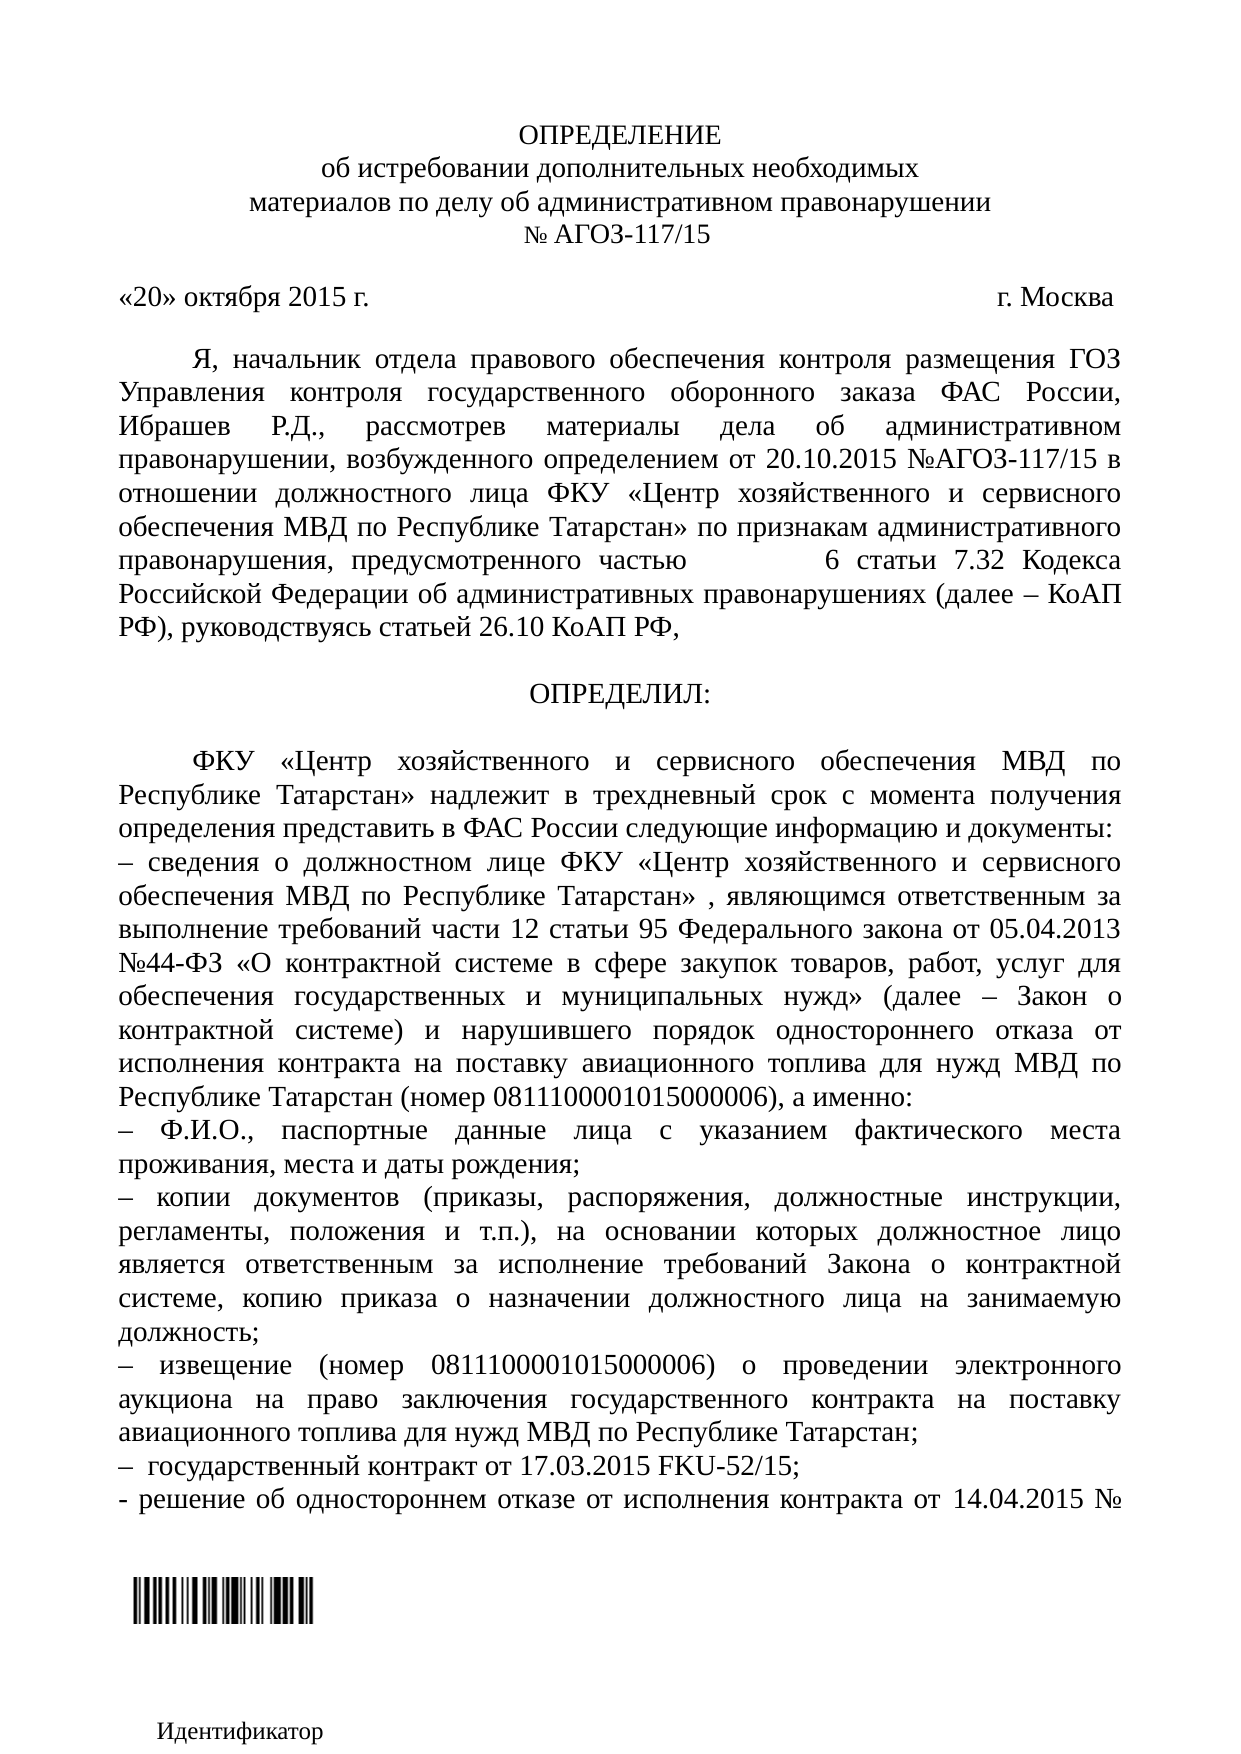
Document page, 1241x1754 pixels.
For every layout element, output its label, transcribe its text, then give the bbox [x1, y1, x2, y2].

text ФКУ «Центр хозяйственного и сервисного обеспечения МВД по Республике Татарстан» надлежит в трехдневный срок с момента получения определения представить в ФАС России следующие информацию и документы: [118, 743, 1122, 844]
text - решение об одностороннем отказе от исполнения контракта от 14.04.2015 № [118, 1481, 1122, 1515]
text ОПРЕДЕЛИЛ: [118, 676, 1122, 710]
text № АГОЗ-117/15 [118, 218, 1122, 250]
text – сведения о должностном лице ФКУ «Центр хозяйственного и сервисного обеспечения МВД по Республике Татарстан» , являющимся ответственным за выполнение требований части 12 статьи 95 Федерального закона от 05.04.2013 №44-ФЗ «О контрактной системе в сфере закупок товаров, работ, услуг для обеспечения государственных и муниципальных нужд» (далее – Закон о контрактной системе) и нарушившего порядок одностороннего отказа от исполнения контракта на поставку авиационного топлива для нужд МВД по Республике Татарстан (номер 0811100001015000006), а именно: [118, 844, 1122, 1112]
text материалов по делу об административном правонарушении [118, 184, 1122, 218]
picture [118, 1577, 331, 1624]
text – Ф.И.О., паспортные данные лица с указанием фактического места проживания, места и даты рождения; [118, 1112, 1122, 1179]
text «20» октября 2015 г. г. Москва [118, 279, 1122, 312]
text – копии документов (приказы, распоряжения, должностные инструкции, регламенты, положения и т.п.), на основании которых должностное лицо является ответственным за исполнение требований Закона о контрактной системе, копию приказа о назначении должностного лица на занимаемую должность; [118, 1179, 1122, 1347]
text – извещение (номер 0811100001015000006) о проведении электронного аукциона на право заключения государственного контракта на поставку авиационного топлива для нужд МВД по Республике Татарстан; [118, 1347, 1122, 1448]
text об истребовании дополнительных необходимых [118, 151, 1122, 184]
text ОПРЕДЕЛЕНИЕ [118, 118, 1122, 151]
text – государственный контракт от 17.03.2015 FKU-52/15; [118, 1448, 1122, 1481]
text Я, начальник отдела правового обеспечения контроля размещения ГОЗ Управления контроля государственного оборонного заказа ФАС России, Ибрашев Р.Д., рассмотрев материалы дела об административном правонарушении, возбужденного определением от 20.10.2015 №АГОЗ-117/15 в отношении должностного лица ФКУ «Центр хозяйственного и сервисного обеспечения МВД по Республике Татарстан» по признакам административного правонарушения, предусмотренного частью 6 статьи 7.32 Кодекса Российской Федерации об административных правонарушениях (далее – КоАП РФ), руководствуясь статьей 26.10 КоАП РФ, [118, 341, 1122, 643]
